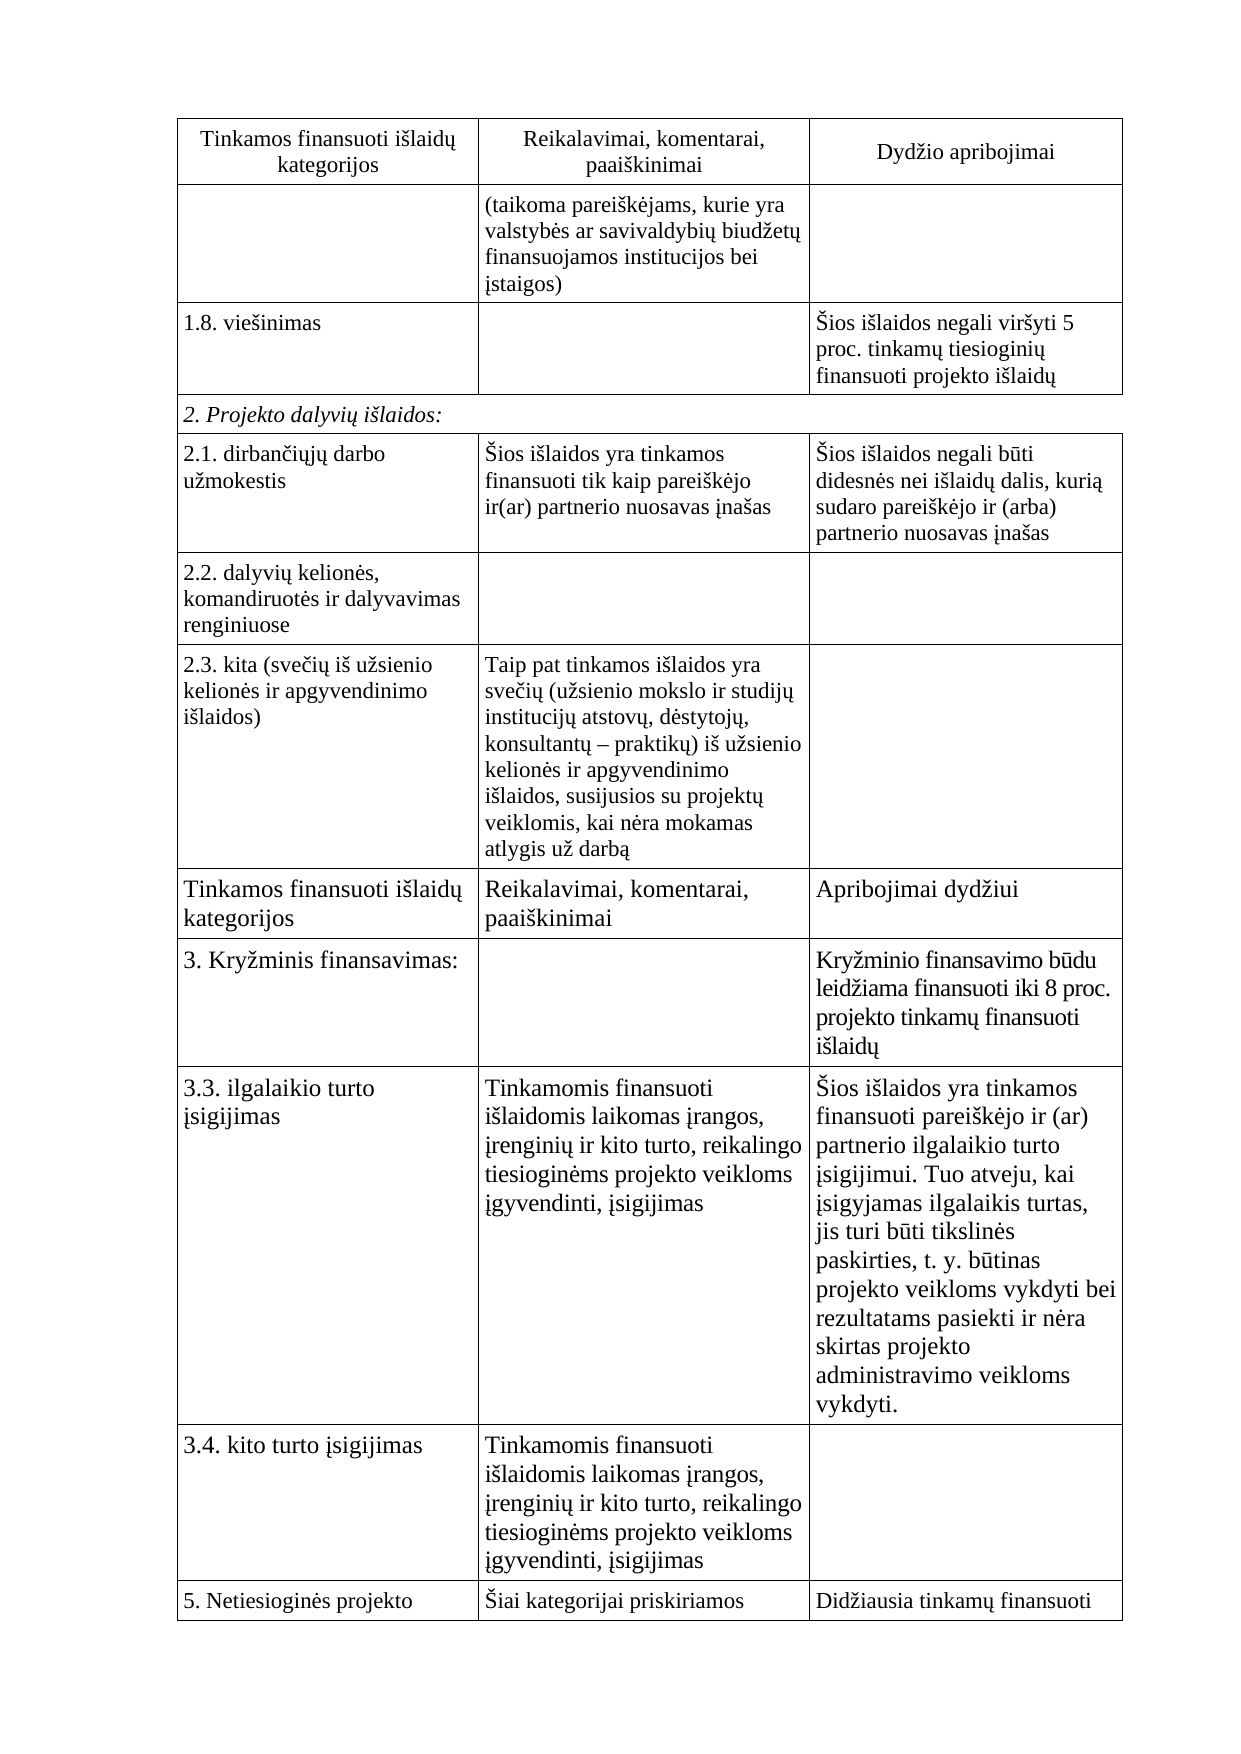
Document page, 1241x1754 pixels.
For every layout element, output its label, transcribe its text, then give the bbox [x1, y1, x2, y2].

table_cell 1.8. viešinimas [178, 303, 478, 394]
table_cell Šios išlaidos negali viršyti 5 proc. tinkamų tiesioginių finansuoti projekto išlaidų [810, 303, 1122, 394]
table_cell 2.3. kita (svečių iš užsienio kelionės ir apgyvendinimo išlaidos) [178, 645, 478, 867]
table_cell [810, 1425, 1122, 1580]
table_cell Reikalavimai, komentarai, paaiškinimai [479, 869, 809, 938]
table_cell [479, 939, 809, 1066]
table_cell [479, 553, 809, 644]
table_cell Apribojimai dydžiui [810, 869, 1122, 938]
table_cell Kryžminio finansavimo būdu leidžiama finansuoti iki 8 proc. projekto tinkamų finansuoti išlaidų [810, 939, 1122, 1066]
table_cell Šiai kategorijai priskiriamos [479, 1581, 809, 1619]
table_cell Didžiausia tinkamų finansuoti [810, 1581, 1122, 1619]
table_cell 3.3. ilgalaikio turto įsigijimas [178, 1067, 478, 1424]
table_cell Šios išlaidos yra tinkamos finansuoti pareiškėjo ir (ar) partnerio ilgalaikio turto įsigijimui. Tuo atveju, kai įsigyjamas ilgalaikis turtas, jis turi būti tikslinės paskirties, t. y. būtinas projekto veikloms vykdyti bei rezultatams pasiekti ir nėra skirtas projekto administravimo veikloms vykdyti. [810, 1067, 1122, 1424]
table_cell Taip pat tinkamos išlaidos yra svečių (užsienio mokslo ir studijų institucijų atstovų, dėstytojų, konsultantų – praktikų) iš užsienio kelionės ir apgyvendinimo išlaidos, susijusios su projektų veiklomis, kai nėra mokamas atlygis už darbą [479, 645, 809, 867]
table_cell Šios išlaidos negali būti didesnės nei išlaidų dalis, kurią sudaro pareiškėjo ir (arba) partnerio nuosavas įnašas [810, 434, 1122, 552]
table_cell [810, 185, 1122, 302]
table_cell [810, 553, 1122, 644]
table_cell 2.1. dirbančiųjų darbo užmokestis [178, 434, 478, 552]
table_cell [178, 185, 478, 302]
table_cell Tinkamos finansuoti išlaidų kategorijos [178, 869, 478, 938]
table_cell Šios išlaidos yra tinkamos finansuoti tik kaip pareiškėjo ir(ar) partnerio nuosavas įnašas [479, 434, 809, 552]
table_cell Tinkamomis finansuoti išlaidomis laikomas įrangos, įrenginių ir kito turto, reikalingo tiesioginėms projekto veikloms įgyvendinti, įsigijimas [479, 1425, 809, 1580]
table_header Reikalavimai, komentarai, paaiškinimai [479, 119, 809, 184]
table_cell 3. Kryžminis finansavimas: [178, 939, 478, 1066]
table_cell [479, 303, 809, 394]
table_cell [1021, 395, 1122, 433]
table_cell [810, 645, 1122, 867]
table_cell 2.2. dalyvių kelionės, komandiruotės ir dalyvavimas renginiuose [178, 553, 478, 644]
table_cell (taikoma pareiškėjams, kurie yra valstybės ar savivaldybių biudžetų finansuojamos institucijos bei įstaigos) [479, 185, 809, 302]
table_cell 5. Netiesioginės projekto [178, 1581, 478, 1619]
table_cell [934, 395, 1021, 433]
table_header Dydžio apribojimai [810, 119, 1122, 184]
table_header Tinkamos finansuoti išlaidų kategorijos [178, 119, 478, 184]
table_cell 3.4. kito turto įsigijimas [178, 1425, 478, 1580]
table_cell Tinkamomis finansuoti išlaidomis laikomas įrangos, įrenginių ir kito turto, reikalingo tiesioginėms projekto veikloms įgyvendinti, įsigijimas [479, 1067, 809, 1424]
table_cell 2. Projekto dalyvių išlaidos: [178, 395, 933, 433]
